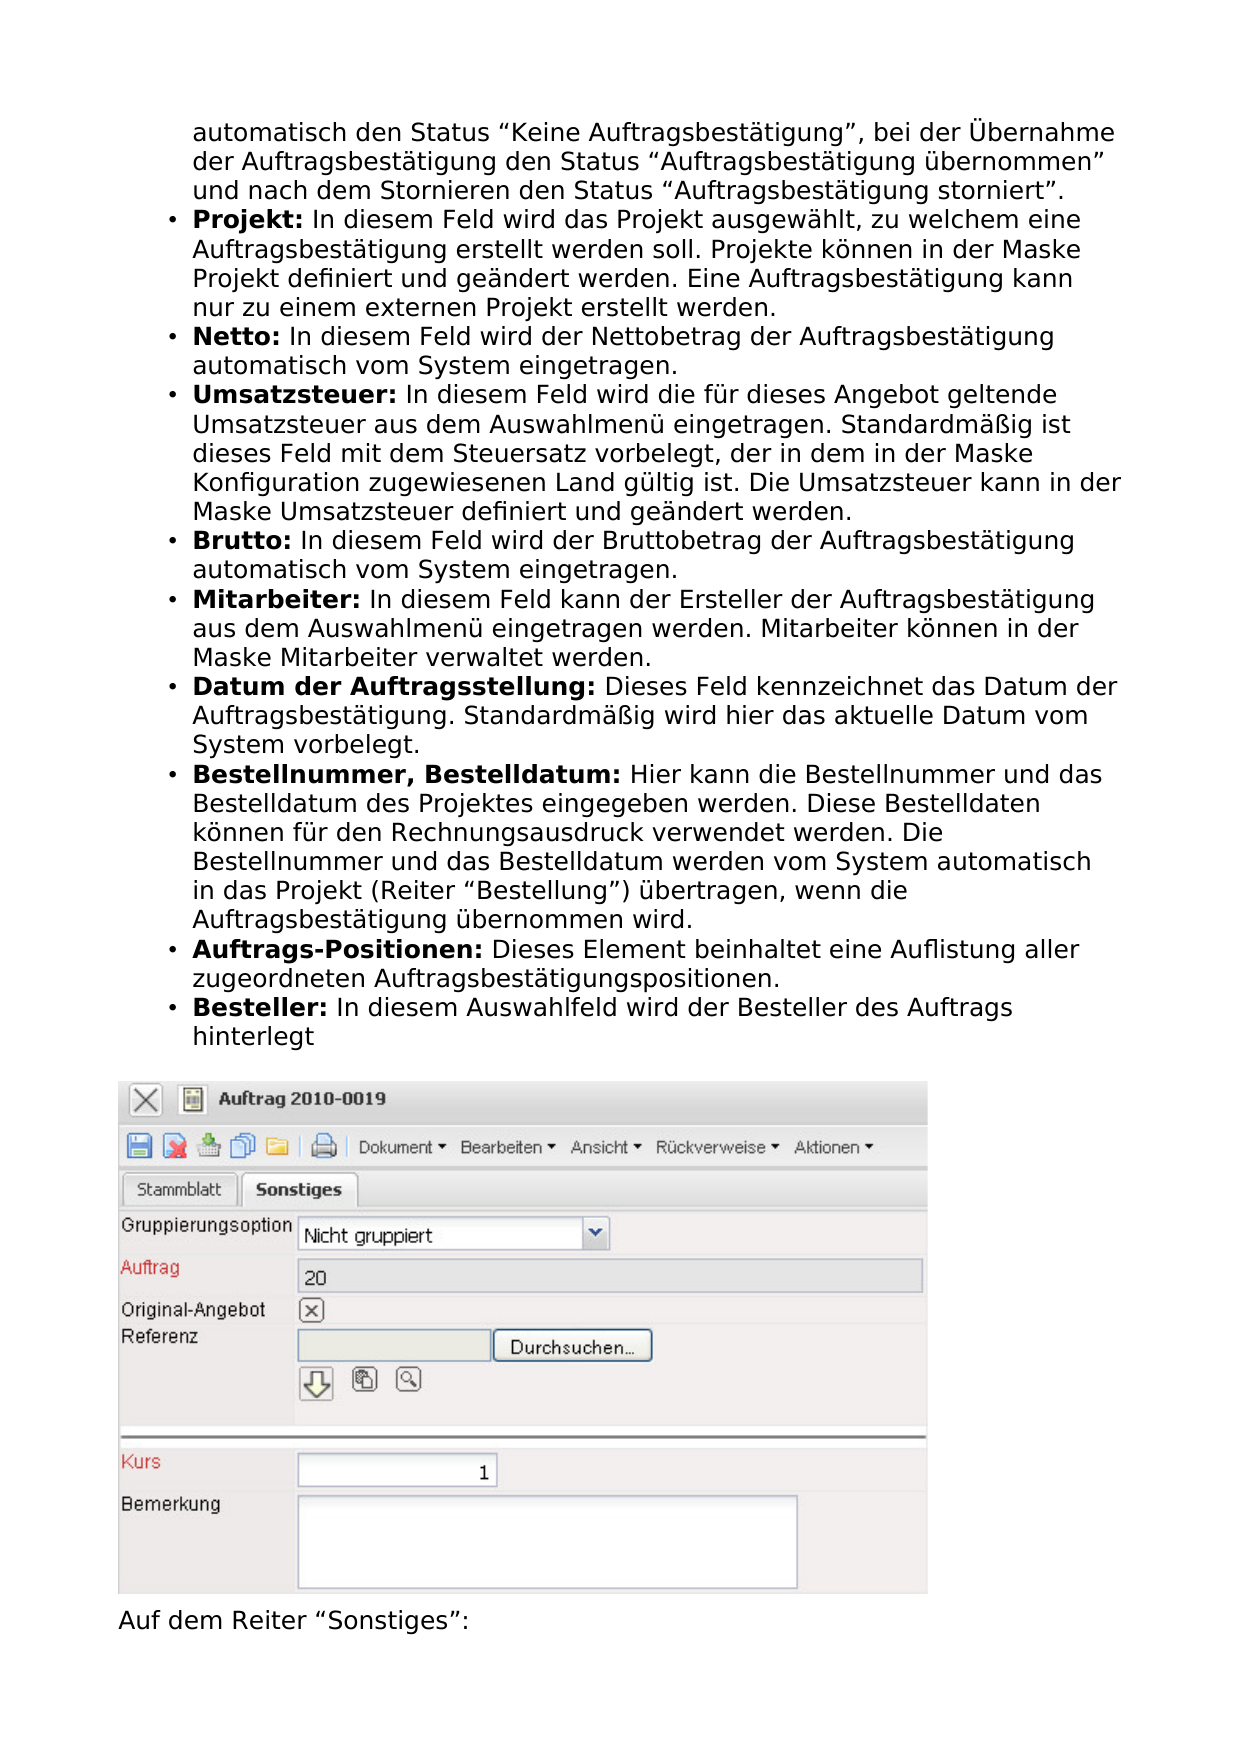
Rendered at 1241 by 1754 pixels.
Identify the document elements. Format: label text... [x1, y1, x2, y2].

list Bestellnummer, Bestelldatum: Hier kann die Bestellnummer und das Bestelldatum des Projektes eingegeben werden. Diese Bestelldaten können für den Rechnungsausdruck verwendet werden. Die Bestellnummer und das Bestelldatum werden vom System automatisch in das Projekt (Reiter “Bestellung”) übertragen, wenn die Auftragsbestätigung übernommen wird. [177, 760, 1122, 935]
list Mitarbeiter: In diesem Feld kann der Ersteller der Auftragsbestätigung aus dem Auswahlmenü eingetragen werden. Mitarbeiter können in der Maske Mitarbeiter verwaltet werden. [177, 585, 1122, 672]
text Auf dem Reiter “Sonstiges”: [118, 1606, 1122, 1635]
list Besteller: In diesem Auswahlfeld wird der Besteller des Auftrags hinterlegt [177, 993, 1122, 1051]
list Umsatzsteuer: In diesem Feld wird die für dieses Angebot geltende Umsatzsteuer aus dem Auswahlmenü eingetragen. Standardmäßig ist dieses Feld mit dem Steuersatz vorbelegt, der in dem in der Maske Konfiguration zugewiesenen Land gültig ist. Die Umsatzsteuer kann in der Maske Umsatzsteuer definiert und geändert werden. [177, 381, 1122, 526]
picture [118, 1081, 928, 1594]
list Netto: In diesem Feld wird der Nettobetrag der Auftragsbestätigung automatisch vom System eingetragen. [177, 322, 1122, 381]
list automatisch den Status “Keine Auftragsbestätigung”, bei der Übernahme der Auftragsbestätigung den Status “Auftragsbestätigung übernommen” und nach dem Stornieren den Status “Auftragsbestätigung storniert”. [177, 118, 1122, 206]
list Datum der Auftragsstellung: Dieses Feld kennzeichnet das Datum der Auftragsbestätigung. Standardmäßig wird hier das aktuelle Datum vom System vorbelegt. [177, 672, 1122, 760]
list Brutto: In diesem Feld wird der Bruttobetrag der Auftragsbestätigung automatisch vom System eingetragen. [177, 526, 1122, 585]
list Auftrags-Positionen: Dieses Element beinhaltet eine Auflistung aller zugeordneten Auftragsbestätigungspositionen. [177, 935, 1122, 993]
list Projekt: In diesem Feld wird das Projekt ausgewählt, zu welchem eine Auftragsbestätigung erstellt werden soll. Projekte können in der Maske Projekt definiert und geändert werden. Eine Auftragsbestätigung kann nur zu einem externen Projekt erstellt werden. [177, 206, 1122, 322]
